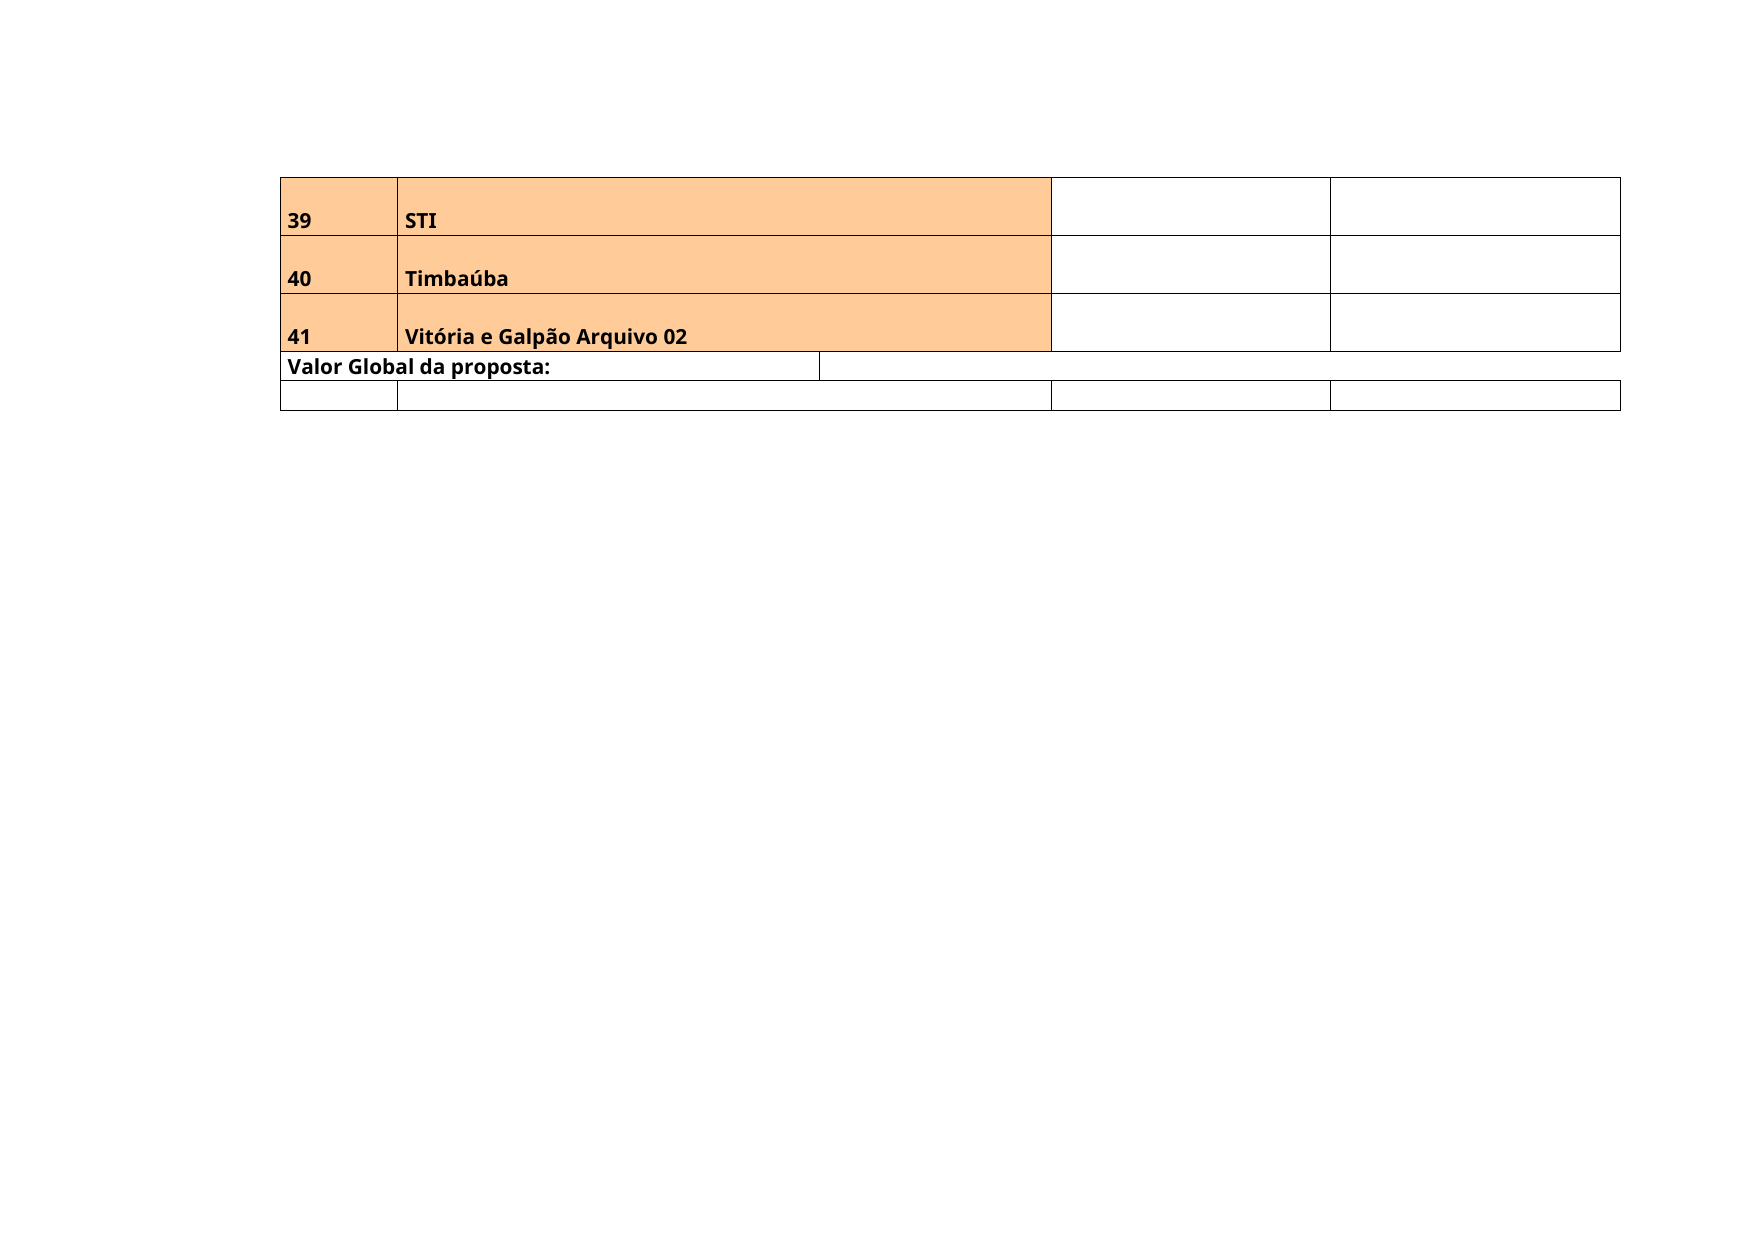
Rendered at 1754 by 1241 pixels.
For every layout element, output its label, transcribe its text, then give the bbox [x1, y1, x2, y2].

table_cell [1052, 294, 1330, 351]
table_cell [1331, 381, 1620, 410]
table_cell [398, 381, 1051, 410]
table_cell Valor Global da proposta: [281, 352, 819, 380]
table_cell [1331, 294, 1620, 351]
table_cell TTimbaúba [398, 236, 1051, 293]
table_cell [1052, 178, 1330, 235]
table_cell SSTI [398, 178, 1051, 235]
table_cell [820, 352, 1051, 380]
table_cell [1331, 236, 1620, 293]
table_cell [1331, 352, 1617, 380]
table_cell 140 [281, 236, 397, 293]
table_cell 141 [281, 294, 397, 351]
table_cell [1052, 381, 1330, 410]
table_cell [1052, 236, 1330, 293]
table_cell [1051, 352, 1331, 380]
table_cell VVitória e Galpão Arquivo 02 [398, 294, 1051, 351]
table_cell [281, 381, 397, 410]
table_cell [1331, 178, 1620, 235]
table_cell 139 [281, 178, 397, 235]
